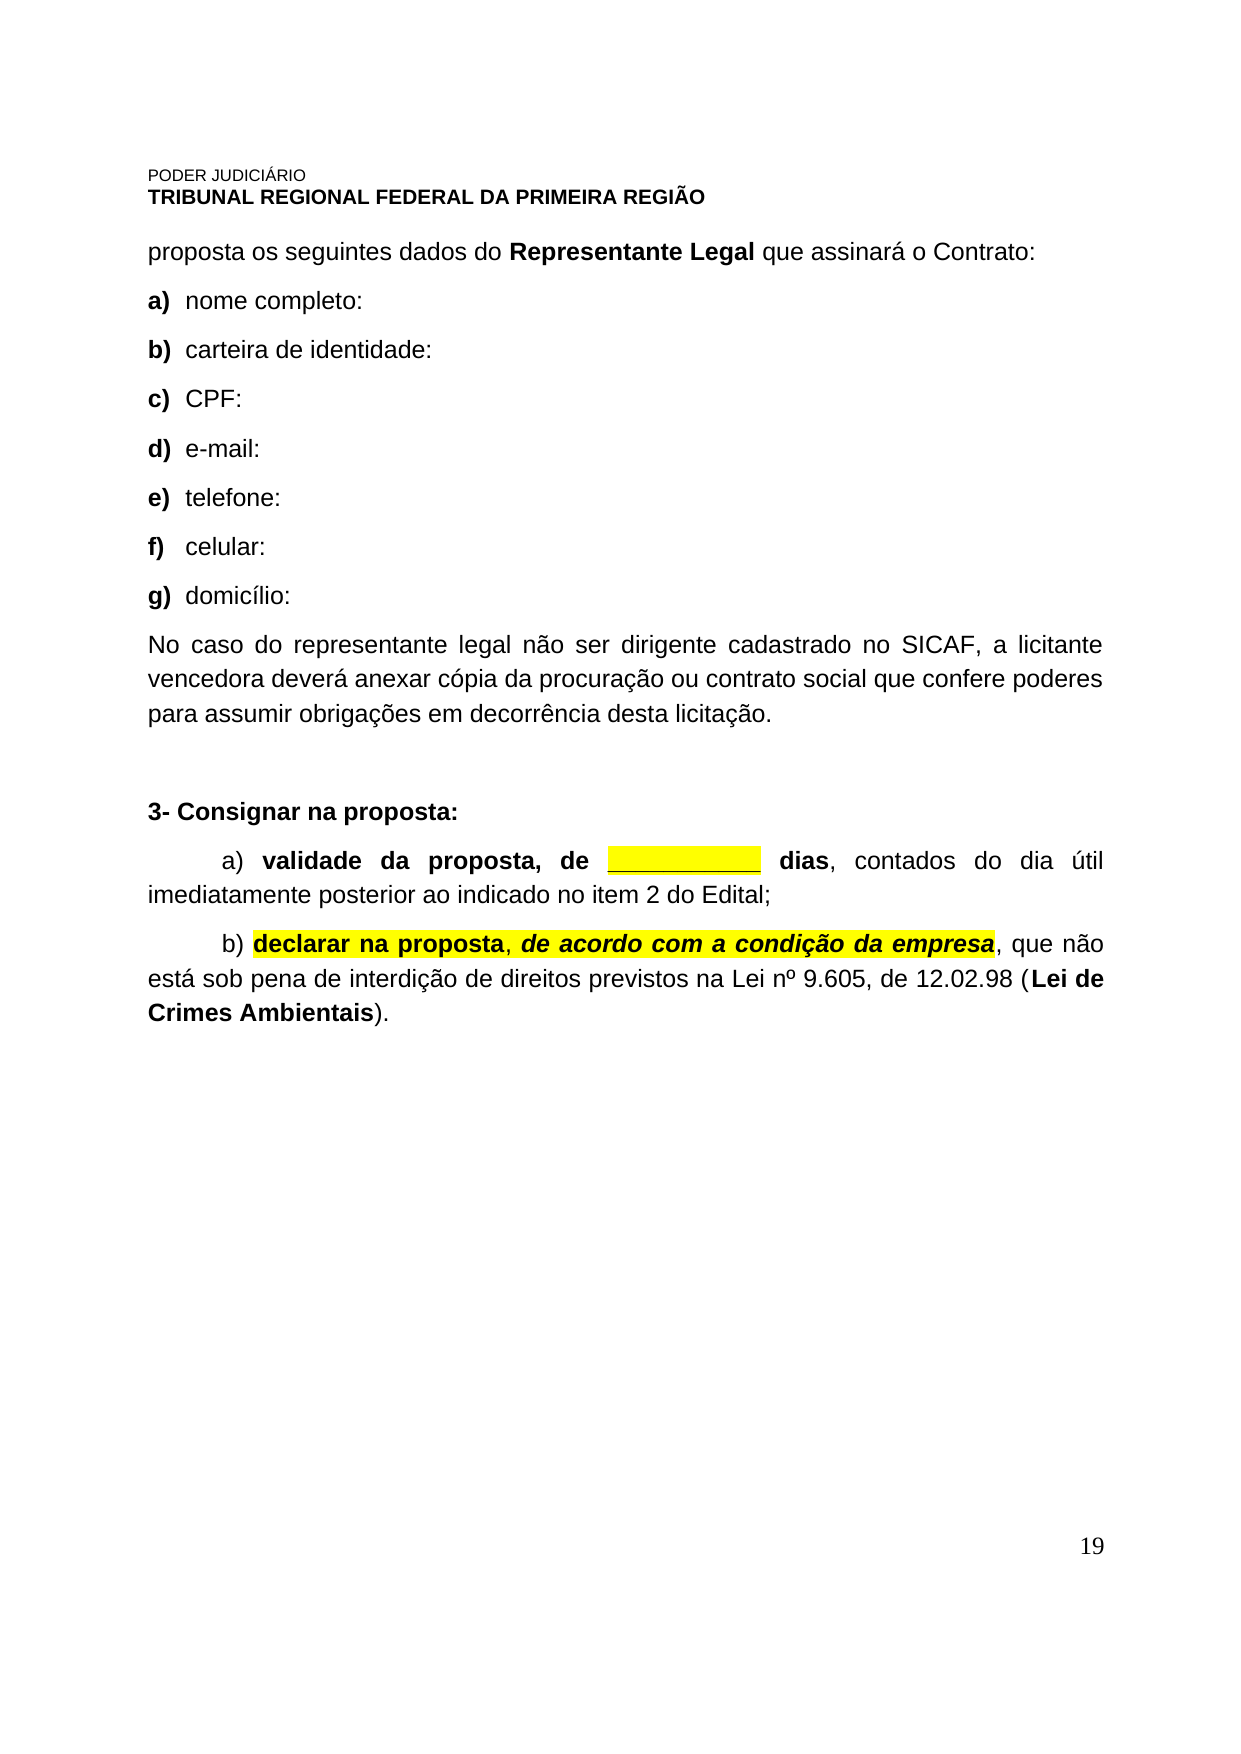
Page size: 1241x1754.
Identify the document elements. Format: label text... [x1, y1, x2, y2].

text No caso do representante legal não ser dirigente cadastrado no SICAF, a licitante vencedora deverá anexar cópia da procuração ou contrato social que confere poderes para assumir obrigações em decorrência desta licitação. [148, 630, 1104, 727]
list b) declarar na proposta, de acordo com a condição da empresa, que não está sob pena de interdição de direitos previstos na Lei nº 9.605, de 12.02.98 (Lei de Crimes Ambientais). [148, 929, 1104, 1027]
text proposta os seguintes dados do Representante Legal que assinará o Contrato: [148, 237, 1104, 266]
list celular: [148, 532, 1104, 560]
list CPF: [148, 384, 1104, 413]
list domicílio: [148, 581, 1104, 609]
list e-mail: [148, 433, 1104, 462]
list telefone: [148, 483, 1104, 511]
text a) validade da proposta, de ___________ dias, contados do dia útil imediatamente posterior ao indicado no item 2 do Edital; [148, 846, 1104, 909]
list nome completo: [148, 286, 1104, 315]
list carteira de identidade: [148, 335, 1104, 364]
text 3- Consignar na proposta: [148, 797, 1104, 826]
